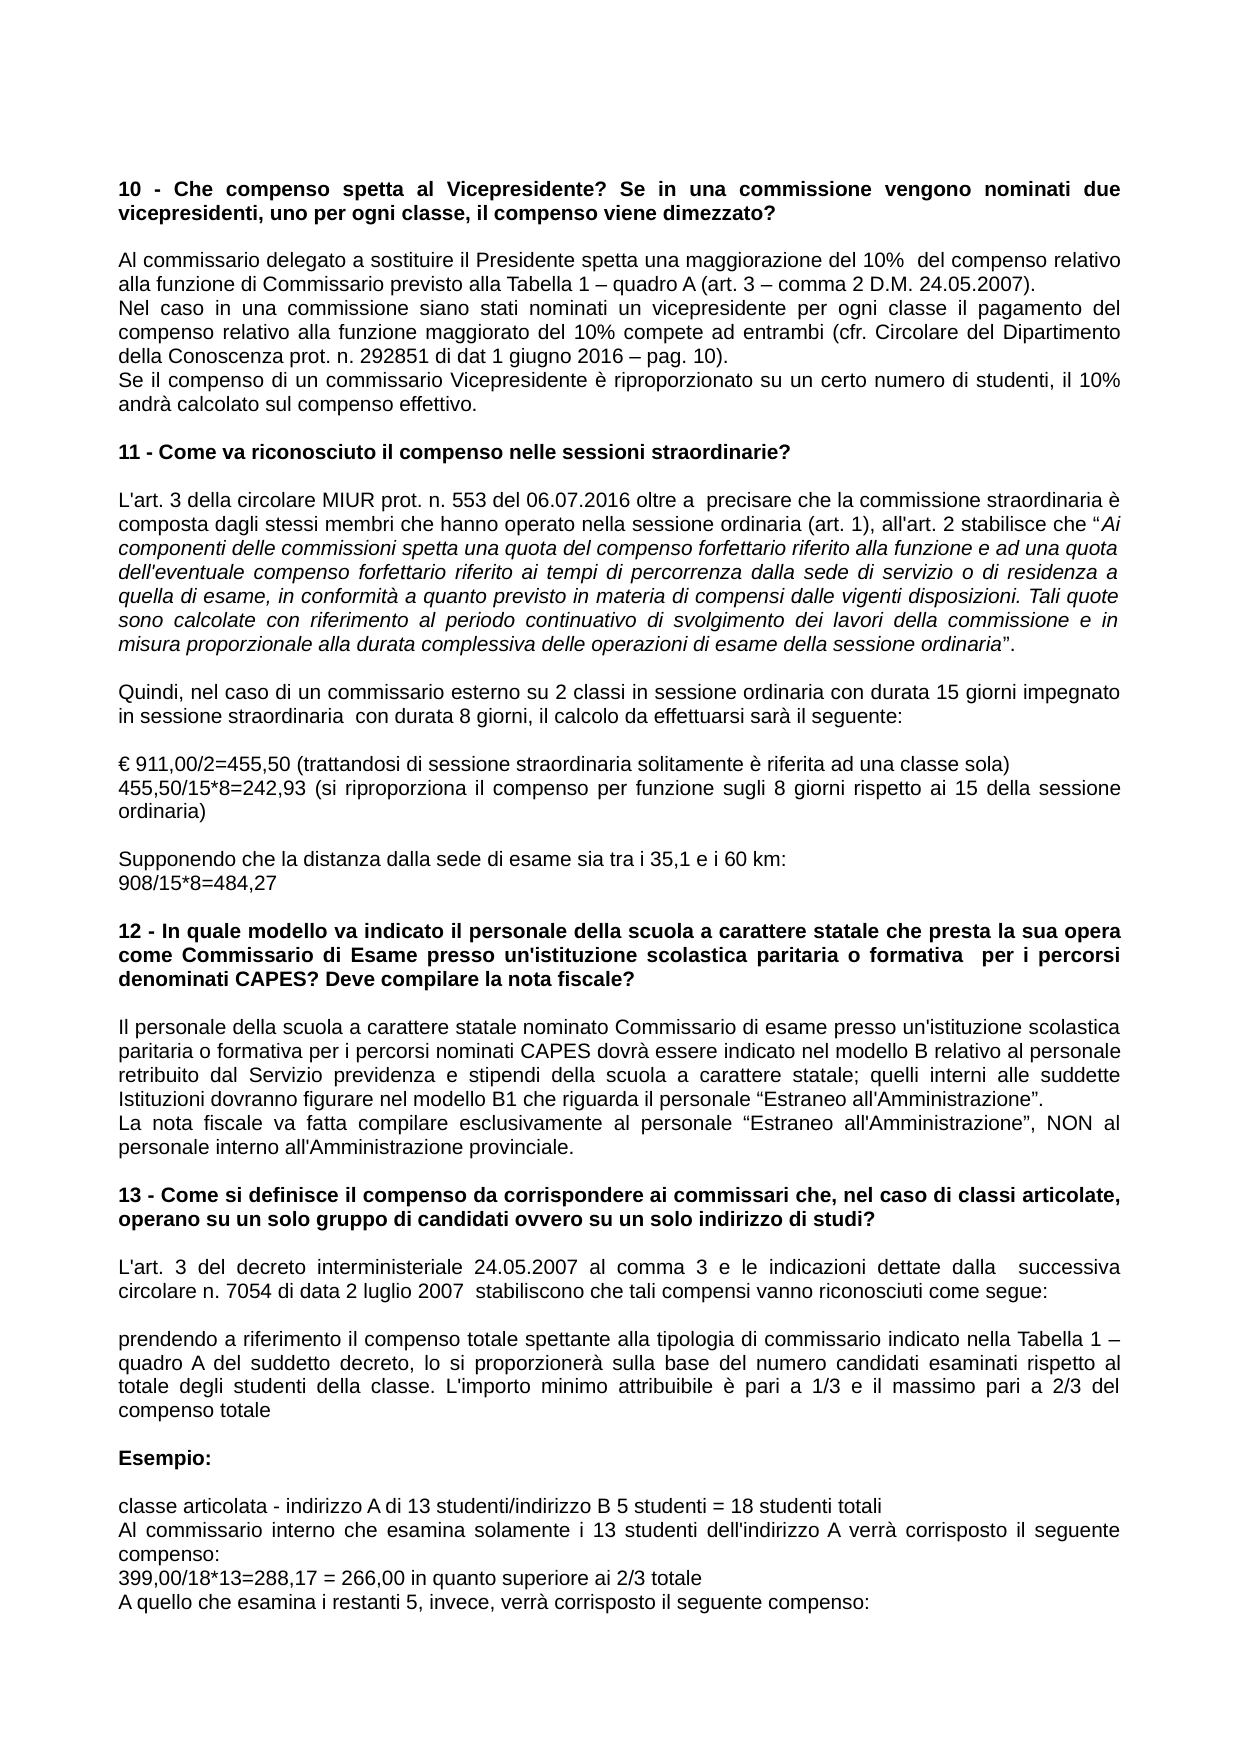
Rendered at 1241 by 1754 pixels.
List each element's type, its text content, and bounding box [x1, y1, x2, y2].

text 455,50/15*8=242,93 (si riproporziona il compenso per funzione sugli 8 giorni rispetto ai 15 della sessione ordinaria) [118, 775, 1122, 823]
text 11 - Come va riconosciuto il compenso nelle sessioni straordinarie? [118, 440, 1122, 464]
text Al commissario interno che esamina solamente i 13 studenti dell'indirizzo A verrà corrisposto il seguente compenso: [118, 1518, 1122, 1566]
text A quello che esamina i restanti 5, invece, verrà corrisposto il seguente compenso: [118, 1590, 1122, 1614]
text L'art. 3 della circolare MIUR prot. n. 553 del 06.07.2016 oltre a precisare che la commissione straordinaria è composta dagli stessi membri che hanno operato nella sessione ordinaria (art. 1), all'art. 2 stabilisce che “Ai componenti delle commissioni spetta una quota del compenso forfettario riferito alla funzione e ad una quota dell'eventuale compenso forfettario riferito ai tempi di percorrenza dalla sede di servizio o di residenza a quella di esame, in conformità a quanto previsto in materia di compensi dalle vigenti disposizioni. Tali quote sono calcolate con riferimento al periodo continuativo di svolgimento dei lavori della commissione e in misura proporzionale alla durata complessiva delle operazioni di esame della sessione ordinaria”. [118, 488, 1122, 656]
text 908/15*8=484,27 [118, 871, 1122, 895]
text Se il compenso di un commissario Vicepresidente è riproporzionato su un certo numero di studenti, il 10% andrà calcolato sul compenso effettivo. [118, 368, 1122, 416]
text 399,00/18*13=288,17 = 266,00 in quanto superiore ai 2/3 totale [118, 1566, 1122, 1590]
text classe articolata - indirizzo A di 13 studenti/indirizzo B 5 studenti = 18 studenti totali [118, 1494, 1122, 1518]
text Nel caso in una commissione siano stati nominati un vicepresidente per ogni classe il pagamento del compenso relativo alla funzione maggiorato del 10% compete ad entrambi (cfr. Circolare del Dipartimento della Conoscenza prot. n. 292851 di dat 1 giugno 2016 – pag. 10). [118, 296, 1122, 368]
text La nota fiscale va fatta compilare esclusivamente al personale “Estraneo all'Amministrazione”, NON al personale interno all'Amministrazione provinciale. [118, 1111, 1122, 1159]
text Supponendo che la distanza dalla sede di esame sia tra i 35,1 e i 60 km: [118, 847, 1122, 871]
text Esempio: [118, 1446, 1122, 1470]
text 10 - Che compenso spetta al Vicepresidente? Se in una commissione vengono nominati due vicepresidenti, uno per ogni classe, il compenso viene dimezzato? [118, 176, 1122, 224]
text € 911,00/2=455,50 (trattandosi di sessione straordinaria solitamente è riferita ad una classe sola) [118, 751, 1122, 775]
text 12 - In quale modello va indicato il personale della scuola a carattere statale che presta la sua opera come Commissario di Esame presso un'istituzione scolastica paritaria o formativa per i percorsi denominati CAPES? Deve compilare la nota fiscale? [118, 919, 1122, 991]
text L'art. 3 del decreto interministeriale 24.05.2007 al comma 3 e le indicazioni dettate dalla successiva circolare n. 7054 di data 2 luglio 2007 stabiliscono che tali compensi vanno riconosciuti come segue: [118, 1254, 1122, 1302]
text Quindi, nel caso di un commissario esterno su 2 classi in sessione ordinaria con durata 15 giorni impegnato in sessione straordinaria con durata 8 giorni, il calcolo da effettuarsi sarà il seguente: [118, 679, 1122, 727]
text Il personale della scuola a carattere statale nominato Commissario di esame presso un'istituzione scolastica paritaria o formativa per i percorsi nominati CAPES dovrà essere indicato nel modello B relativo al personale retribuito dal Servizio previdenza e stipendi della scuola a carattere statale; quelli interni alle suddette Istituzioni dovranno figurare nel modello B1 che riguarda il personale “Estraneo all'Amministrazione”. [118, 1015, 1122, 1111]
text prendendo a riferimento il compenso totale spettante alla tipologia di commissario indicato nella Tabella 1 – quadro A del suddetto decreto, lo si proporzionerà sulla base del numero candidati esaminati rispetto al totale degli studenti della classe. L'importo minimo attribuibile è pari a 1/3 e il massimo pari a 2/3 del compenso totale [118, 1326, 1122, 1422]
text 13 - Come si definisce il compenso da corrispondere ai commissari che, nel caso di classi articolate, operano su un solo gruppo di candidati ovvero su un solo indirizzo di studi? [118, 1183, 1122, 1231]
text Al commissario delegato a sostituire il Presidente spetta una maggiorazione del 10% del compenso relativo alla funzione di Commissario previsto alla Tabella 1 – quadro A (art. 3 – comma 2 D.M. 24.05.2007). [118, 248, 1122, 296]
